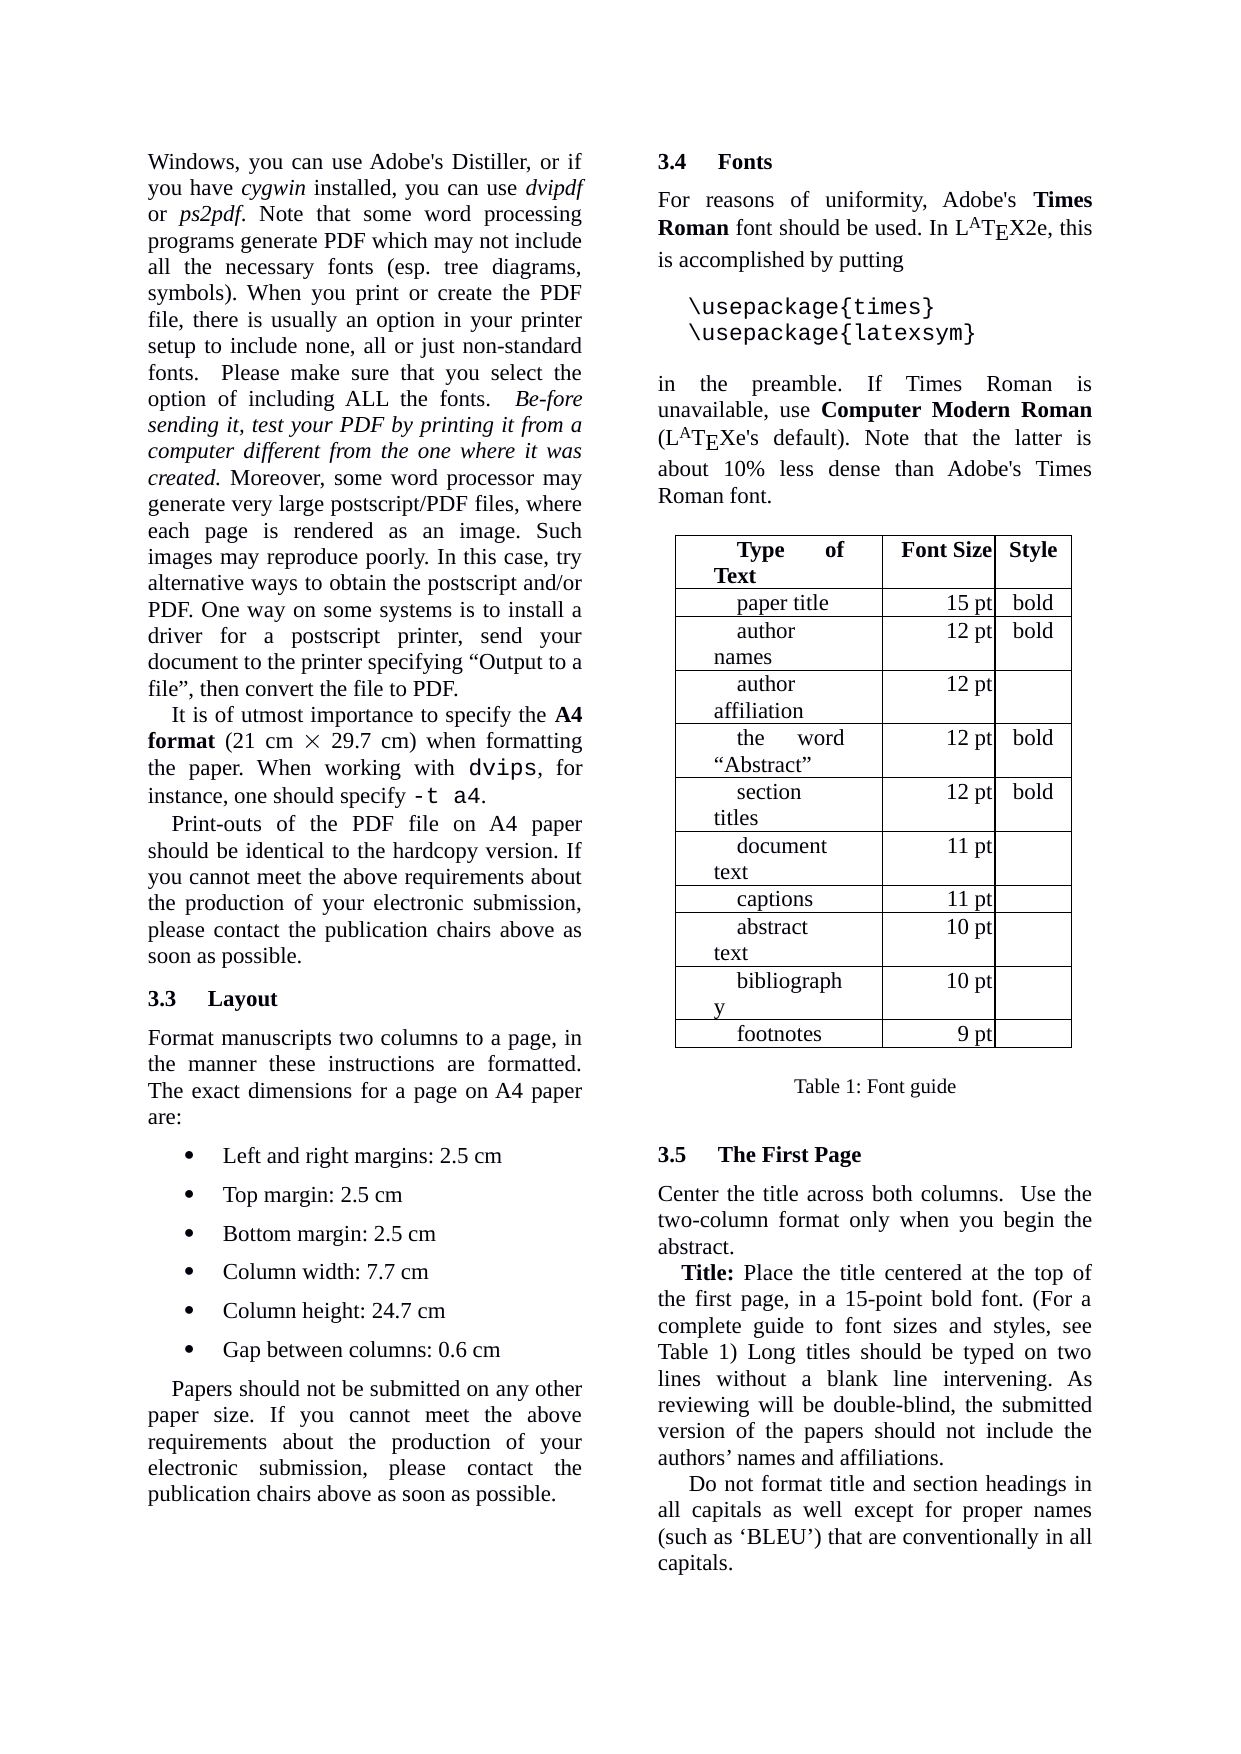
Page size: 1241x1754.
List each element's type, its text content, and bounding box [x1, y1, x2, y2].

text \usepackage{latexsym} [688, 321, 1062, 347]
table_cell [996, 967, 1071, 1019]
table_cell footnotes [676, 1020, 882, 1047]
text Print-outs of the PDF file on A4 paper should be identical to the hardcopy version. If you cannot meet the above requirements about the production of your electronic submission, please contact the publication chairs above as soon as possible. [148, 810, 583, 968]
table_cell 9 pt [883, 1020, 994, 1047]
table_cell 12 pt [883, 617, 994, 669]
table_cell 12 pt [883, 724, 994, 777]
list The First Page [658, 1141, 1092, 1168]
list Fonts [658, 148, 1092, 174]
table_cell 11 pt [883, 886, 994, 912]
table_cell bold [996, 724, 1071, 777]
text Table 1: Font guide [658, 1074, 1092, 1098]
table_cell bold [996, 589, 1071, 616]
table_cell 12 pt [883, 671, 994, 723]
table_cell author names [676, 617, 882, 669]
table_cell [996, 1020, 1071, 1047]
table_cell bold [996, 617, 1071, 669]
table_cell [996, 832, 1071, 884]
table_cell 11 pt [883, 832, 994, 884]
list Top margin: 2.5 cm [185, 1181, 547, 1207]
list Layout [148, 985, 583, 1011]
table_cell section titles [676, 778, 882, 831]
table_cell the word “Abstract” [676, 724, 882, 777]
text Do not format title and section headings in all capitals as well except for proper names (such as ‘BLEU’) that are conventionally in all capitals. [658, 1470, 1092, 1575]
list Gap between columns: 0.6 cm [185, 1336, 547, 1362]
text Title: Place the title centered at the top of the first page, in a 15-point bold font. (For a complete guide to font sizes and styles, see Table 1) Long titles should be typed on two lines without a blank line intervening. As reviewing will be double-blind, the submitted version of the papers should not include the authors’ names and affiliations. [658, 1259, 1092, 1470]
text Papers should not be submitted on any other paper size. If you cannot meet the above requirements about the production of your electronic submission, please contact the publication chairs above as soon as possible. [148, 1375, 583, 1507]
text Windows, you can use Adobe's Distiller, or if you have cygwin installed, you can use dvipdf or ps2pdf. Note that some word processing programs generate PDF which may not include all the necessary fonts (esp. tree diagrams, symbols). When you print or create the PDF file, there is usually an option in your printer setup to include none, all or just non-standard fonts. Please make sure that you select the option of including ALL the fonts. Be-fore sending it, test your PDF by printing it from a computer different from the one where it was created. Moreover, some word processor may generate very large postscript/PDF files, where each page is rendered as an image. Such images may reproduce poorly. In this case, try alternative ways to obtain the postscript and/or PDF. One way on some systems is to install a driver for a postscript printer, send your document to the printer specifying “Output to a file”, then convert the file to PDF. [148, 148, 583, 701]
table_cell bold [996, 778, 1071, 831]
table_cell 10 pt [883, 913, 994, 966]
table_cell author affiliation [676, 671, 882, 723]
table_cell captions [676, 886, 882, 912]
table_cell 15 pt [883, 589, 994, 616]
table_cell abstract text [676, 913, 882, 966]
list Column width: 7.7 cm [185, 1258, 547, 1285]
list Column height: 24.7 cm [185, 1297, 547, 1324]
table_cell 12 pt [883, 778, 994, 831]
text \usepackage{times} [688, 295, 1062, 321]
text For reasons of uniformity, Adobe's Times Roman font should be used. In LATEX2e, this is accomplished by putting [658, 187, 1092, 272]
table_cell [996, 913, 1071, 966]
table_cell [996, 671, 1071, 723]
table_cell document text [676, 832, 882, 884]
text It is of utmost importance to specify the A4 format (21 cm  29.7 cm) when formatting the paper. When working with dvips, for instance, one should specify -t a4. [148, 701, 583, 810]
list Bottom margin: 2.5 cm [185, 1219, 547, 1246]
table_cell 10 pt [883, 967, 994, 1019]
table_cell [996, 886, 1071, 912]
table_cell bibliography [676, 967, 882, 1019]
list Left and right margins: 2.5 cm [185, 1142, 547, 1168]
text Center the title across both columns. Use the two-column format only when you begin the abstract. [658, 1180, 1092, 1259]
table_cell paper title [676, 589, 882, 616]
text in the preamble. If Times Roman is unavailable, use Computer Modern Roman (LATEXe's default). Note that the latter is about 10% less dense than Adobe's Times Roman font. [658, 370, 1092, 508]
text Format manuscripts two columns to a page, in the manner these instructions are formatted. The exact dimensions for a page on A4 paper are: [148, 1024, 583, 1129]
table_header Font Size [883, 536, 994, 588]
table_header Style [996, 536, 1071, 588]
table_header Type of Text [676, 536, 882, 588]
